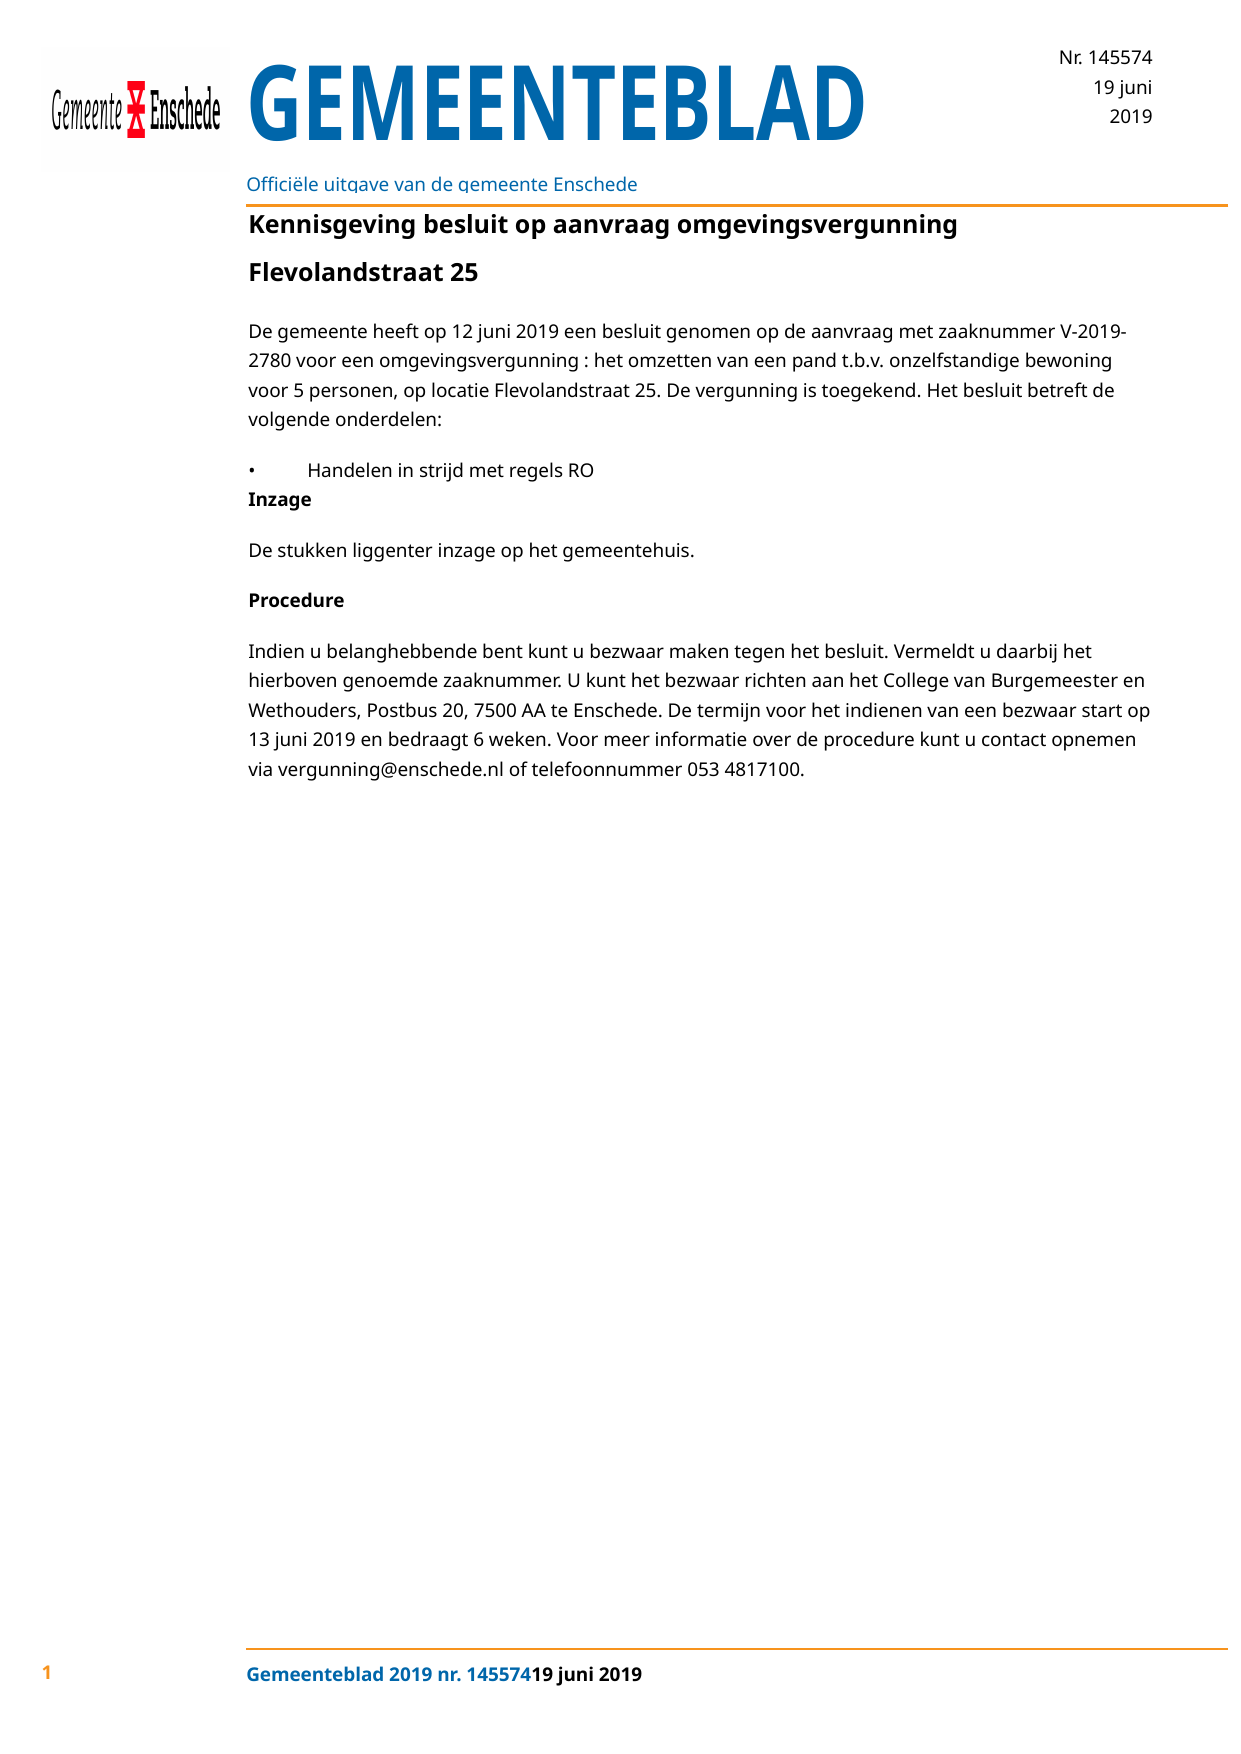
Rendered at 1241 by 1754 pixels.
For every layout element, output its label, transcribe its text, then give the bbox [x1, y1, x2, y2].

picture [41, 47, 231, 172]
text De gemeente heeft op 12 juni 2019 een besluit genomen op de aanvraag met zaaknummer V-2019-2780 voor een omgevingsvergunning : het omzetten van een pand t.b.v. onzelfstandige bewoning voor 5 personen, op locatie Flevolandstraat 25. De vergunning is toegekend. Het besluit betreft de volgende onderdelen: [248, 318, 1152, 432]
text Inzage [248, 487, 1152, 512]
text Indien u belanghebbende bent kunt u bezwaar maken tegen het besluit. Vermeldt u daarbij het hierboven genoemde zaaknummer. U kunt het bezwaar richten aan het College van Burgemees­ter en Wethouders, Postbus 20, 7500 AA te Enschede. De termijn voor het indienen van een bezwaar start op 13 juni 2019 en bedraagt 6 weken. Voor meer informatie over de procedure kunt u contact opnemen via vergunning@enschede.nl of telefoonnummer 053 4817100. [248, 638, 1152, 782]
text De stukken liggenter inzage op het gemeentehuis. [248, 537, 1152, 563]
text Procedure [248, 587, 1152, 613]
text Kennisgeving besluit op aanvraag omgevingsvergunning Flevolandstraat 25 [248, 207, 1152, 288]
list Handelen in strijd met regels RO [248, 457, 1152, 483]
